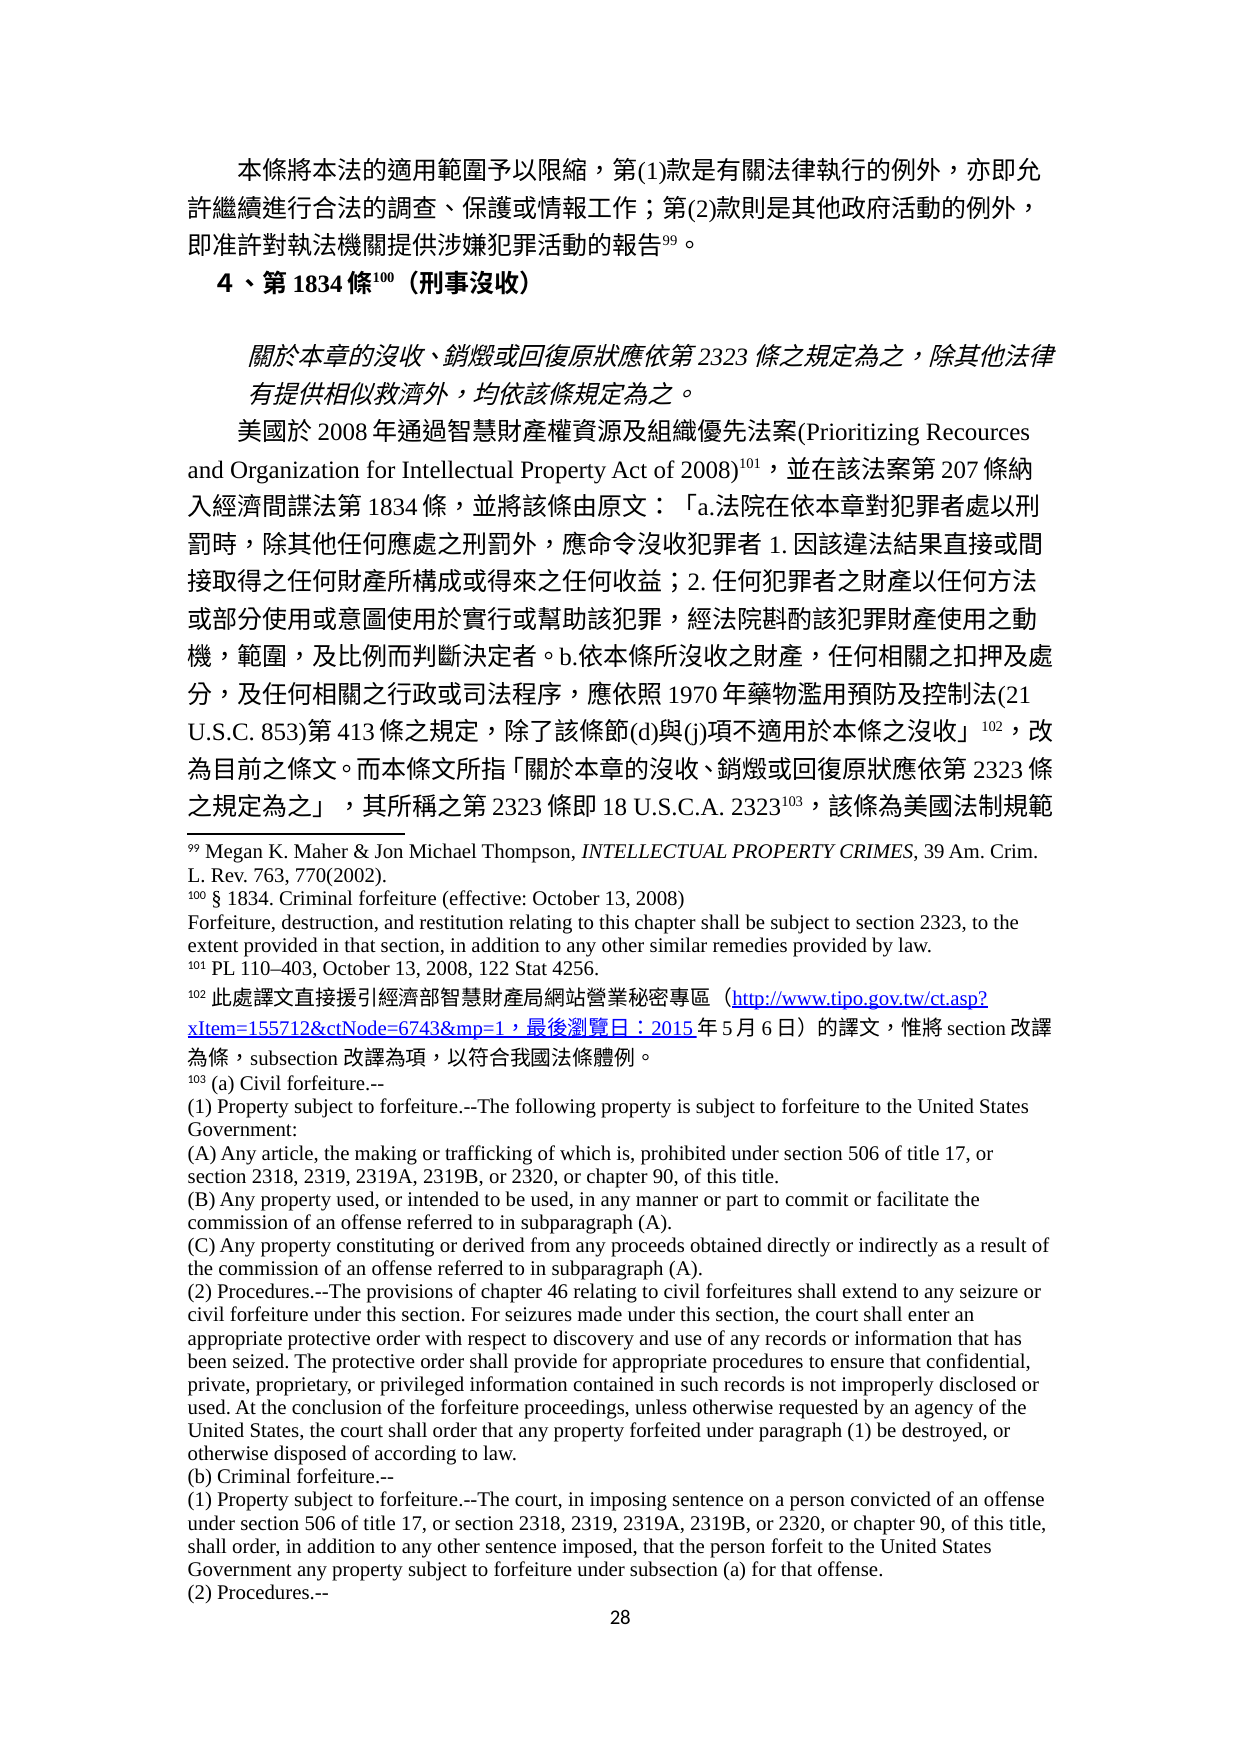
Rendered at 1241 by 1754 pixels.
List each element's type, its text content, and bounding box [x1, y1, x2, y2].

text 本條將本法的適用範圍予以限縮，第(1)款是有關法律執行的例外，亦即允許繼續進行合法的調查、保護或情報工作；第(2)款則是其他政府活動的例外，即准許對執法機關提供涉嫌犯罪活動的報告。 [187, 150, 1053, 262]
text 美國於2008年通過智慧財產權資源及組織優先法案(Prioritizing Recources and Organization for Intellectual Property Act of 2008)，並在該法案第207條納入經濟間諜法第1834條，並將該條由原文：「a.法院在依本章對犯罪者處以刑罰時，除其他任何應處之刑罰外，應命令沒收犯罪者 1. 因該違法結果直接或間接取得之任何財產所構成或得來之任何收益；2. 任何犯罪者之財產以任何方法或部分使用或意圖使用於實行或幫助該犯罪，經法院斟酌該犯罪財產使用之動機，範圍，及比例而判斷決定者。b.依本條所沒收之財產，任何相關之扣押及處分，及任何相關之行政或司法程序，應依照1970年藥物濫用預防及控制法(21 U.S.C. 853)第413條之規定，除了該條節(d)與(j)項不適用於本條之沒收」，改為目前之條文。而本條文所指「關於本章的沒收、銷燬或回復原狀應依第2323條之規定為之」，其所稱之第2323條即18 U.S.C.A. 2323，該條為美國法制規範沒收、銷燬及回復原狀的重要規範，該條明定違反第90章者可適用其所規定之民、刑事沒收規定，而第90章即是同號（即第18號）法典第90章，也就是營業秘密之保護（即第1831條至第1839條）。 [187, 411, 1053, 824]
text (1) Property subject to forfeiture.--The court, in imposing sentence on a person convicted of an offense under section 506 of title 17, or section 2318, 2319, 2319A, 2319B, or 2320, or chapter 90, of this title, shall order, in addition to any other sentence imposed, that the person forfeit to the United States Government any property subject to forfeiture under subsection (a) for that offense. [187, 1488, 1053, 1581]
subtitle ４、第1834條（刑事沒收） [187, 262, 1053, 300]
text § 1834. Criminal forfeiture (effective: October 13, 2008) [187, 887, 1053, 911]
text Megan K. Maher & Jon Michael Thompson, INTELLECTUAL PROPERTY CRIMES, 39 Am. Crim. L. Rev. 763, 770(2002). [187, 840, 1053, 887]
text 關於本章的沒收、銷燬或回復原狀應依第2323條之規定為之，除其他法律有提供相似救濟外，均依該條規定為之。 [247, 336, 1053, 411]
text 此處譯文直接援引經濟部智慧財產局網站營業秘密專區（http://www.tipo.gov.tw/ct.asp?xItem=155712&ctNode=6743&mp=1，最後瀏覽日：2015年5月6日）的譯文，惟將section改譯為條，subsection 改譯為項，以符合我國法條體例。 [187, 981, 1053, 1071]
text (1) Property subject to forfeiture.--The following property is subject to forfeiture to the United States Government: [187, 1095, 1053, 1141]
text PL 110–403, October 13, 2008, 122 Stat 4256. [187, 957, 1053, 981]
text (2) Procedures.-- [187, 1581, 1053, 1604]
text (C) Any property constituting or derived from any proceeds obtained directly or indirectly as a result of the commission of an offense referred to in subparagraph (A). [187, 1234, 1053, 1280]
text (b) Criminal forfeiture.-- [187, 1465, 1053, 1488]
text (2) Procedures.--The provisions of chapter 46 relating to civil forfeitures shall extend to any seizure or civil forfeiture under this section. For seizures made under this section, the court shall enter an appropriate protective order with respect to discovery and use of any records or information that has been seized. The protective order shall provide for appropriate procedures to ensure that confidential, private, proprietary, or privileged information contained in such records is not improperly disclosed or used. At the conclusion of the forfeiture proceedings, unless otherwise requested by an agency of the United States, the court shall order that any property forfeited under paragraph (1) be destroyed, or otherwise disposed of according to law. [187, 1280, 1053, 1465]
text (a) Civil forfeiture.-- [187, 1071, 1053, 1095]
text (A) Any article, the making or trafficking of which is, prohibited under section 506 of title 17, or section 2318, 2319, 2319A, 2319B, or 2320, or chapter 90, of this title. [187, 1141, 1053, 1188]
text (B) Any property used, or intended to be used, in any manner or part to commit or facilitate the commission of an offense referred to in subparagraph (A). [187, 1188, 1053, 1234]
text Forfeiture, destruction, and restitution relating to this chapter shall be subject to section 2323, to the extent provided in that section, in addition to any other similar remedies provided by law. [187, 911, 1053, 957]
